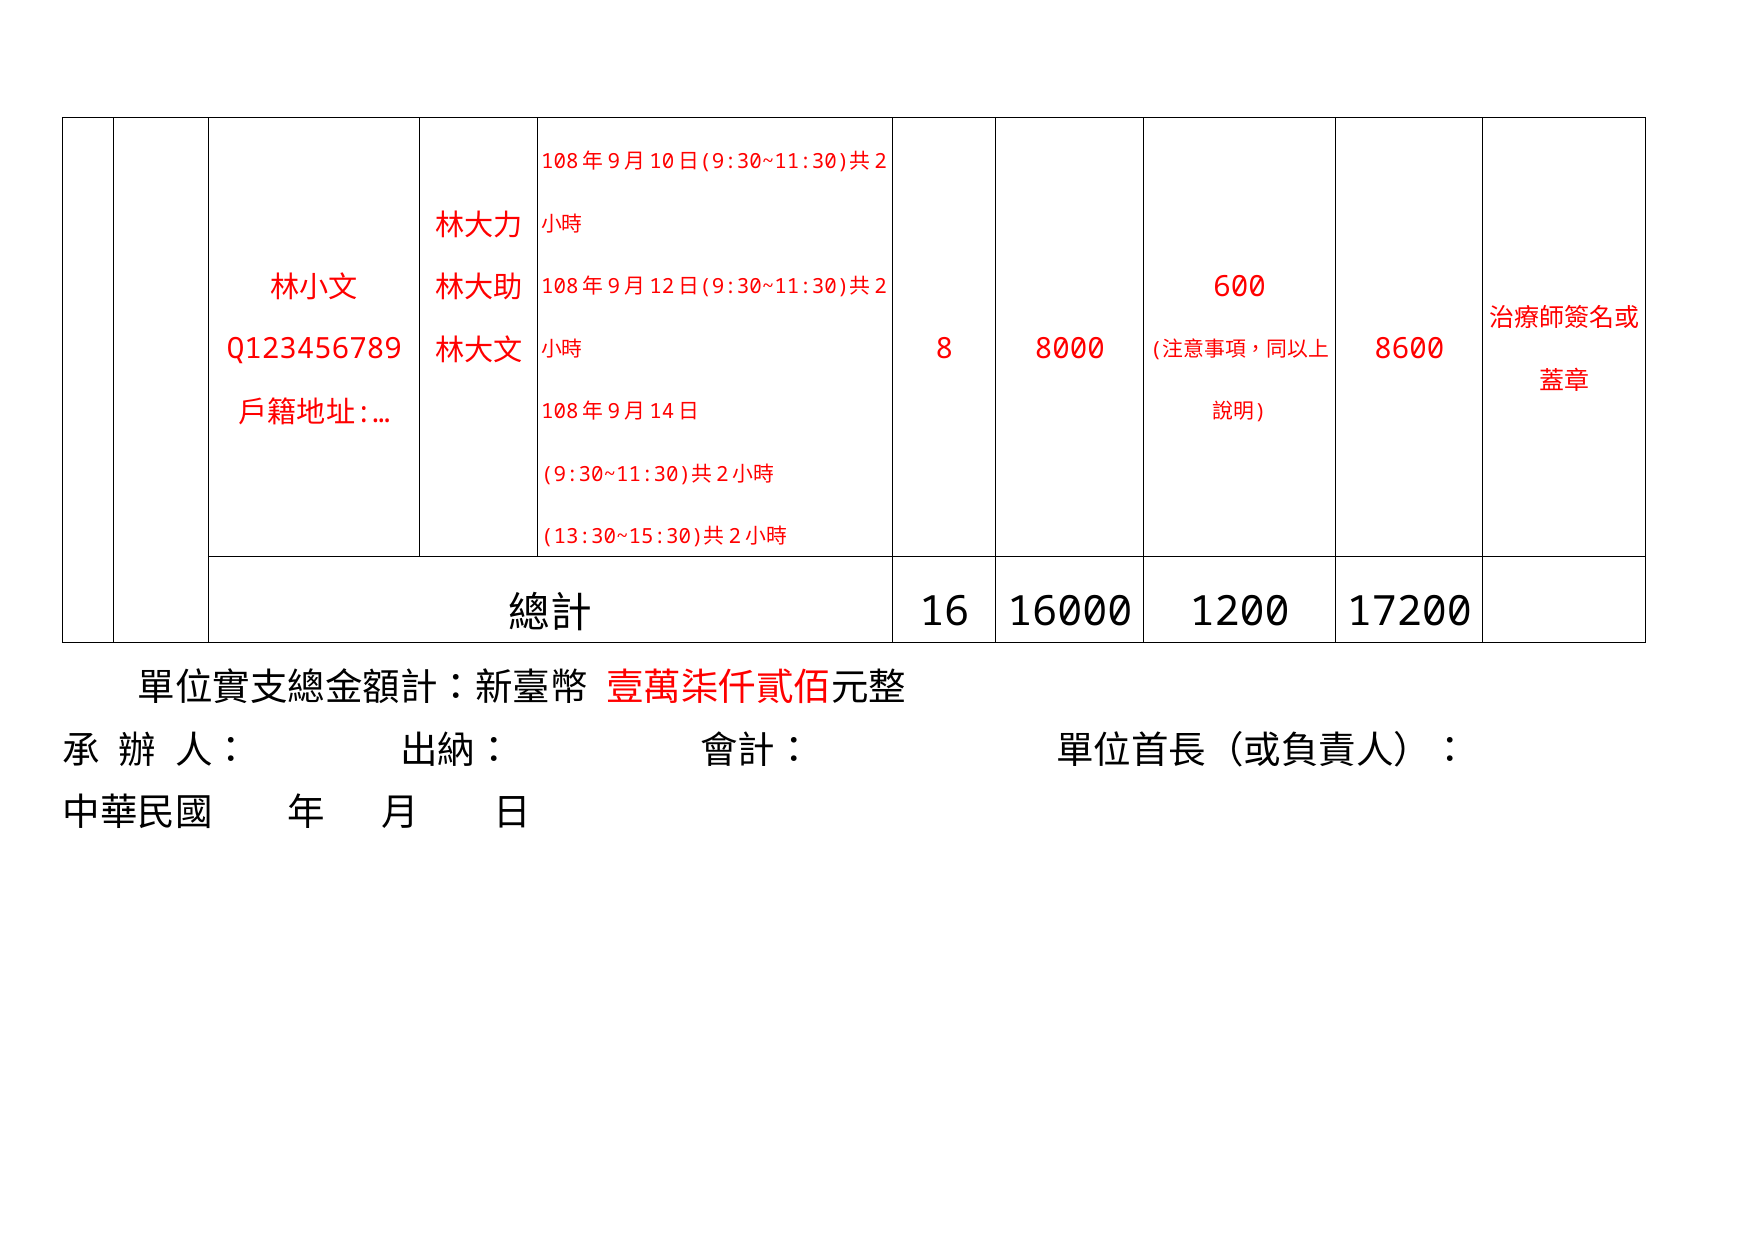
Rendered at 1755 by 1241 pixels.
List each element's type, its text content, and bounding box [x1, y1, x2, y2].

table_cell 8000 [996, 118, 1143, 556]
table_cell [114, 118, 208, 642]
table_cell 1200 [1144, 557, 1335, 642]
table_cell [1483, 557, 1645, 642]
table_cell 總計 [209, 557, 892, 642]
text 中華民國 年 月 日 [62, 768, 1687, 830]
table_cell 治療師簽名或蓋章 [1483, 118, 1645, 556]
table_cell 108年9月10日(9:30~11:30)共2小時 108年9月12日(9:30~11:30)共2小時 108年9月14日 (9:30~11:30)共2小時 (13:30~15:30)共2小時 [538, 118, 892, 556]
table_cell 600 (注意事項，同以上說明) [1144, 118, 1335, 556]
text 單位實支總金額計：新臺幣 壹萬柒仟貳佰元整 [62, 643, 1687, 705]
table_cell 16 [893, 557, 995, 642]
table_cell 8600 [1336, 118, 1482, 556]
table_cell [63, 118, 113, 642]
table_cell 林大力 林大助 林大文 [420, 118, 537, 556]
table_cell 林小文 Q123456789 戶籍地址:… [209, 118, 419, 556]
table_cell 16000 [996, 557, 1143, 642]
text 承 辦 人： 出納： 會計： 單位首長（或負責人）： [62, 705, 1687, 768]
table_cell 17200 [1336, 557, 1482, 642]
table_cell 8 [893, 118, 995, 556]
